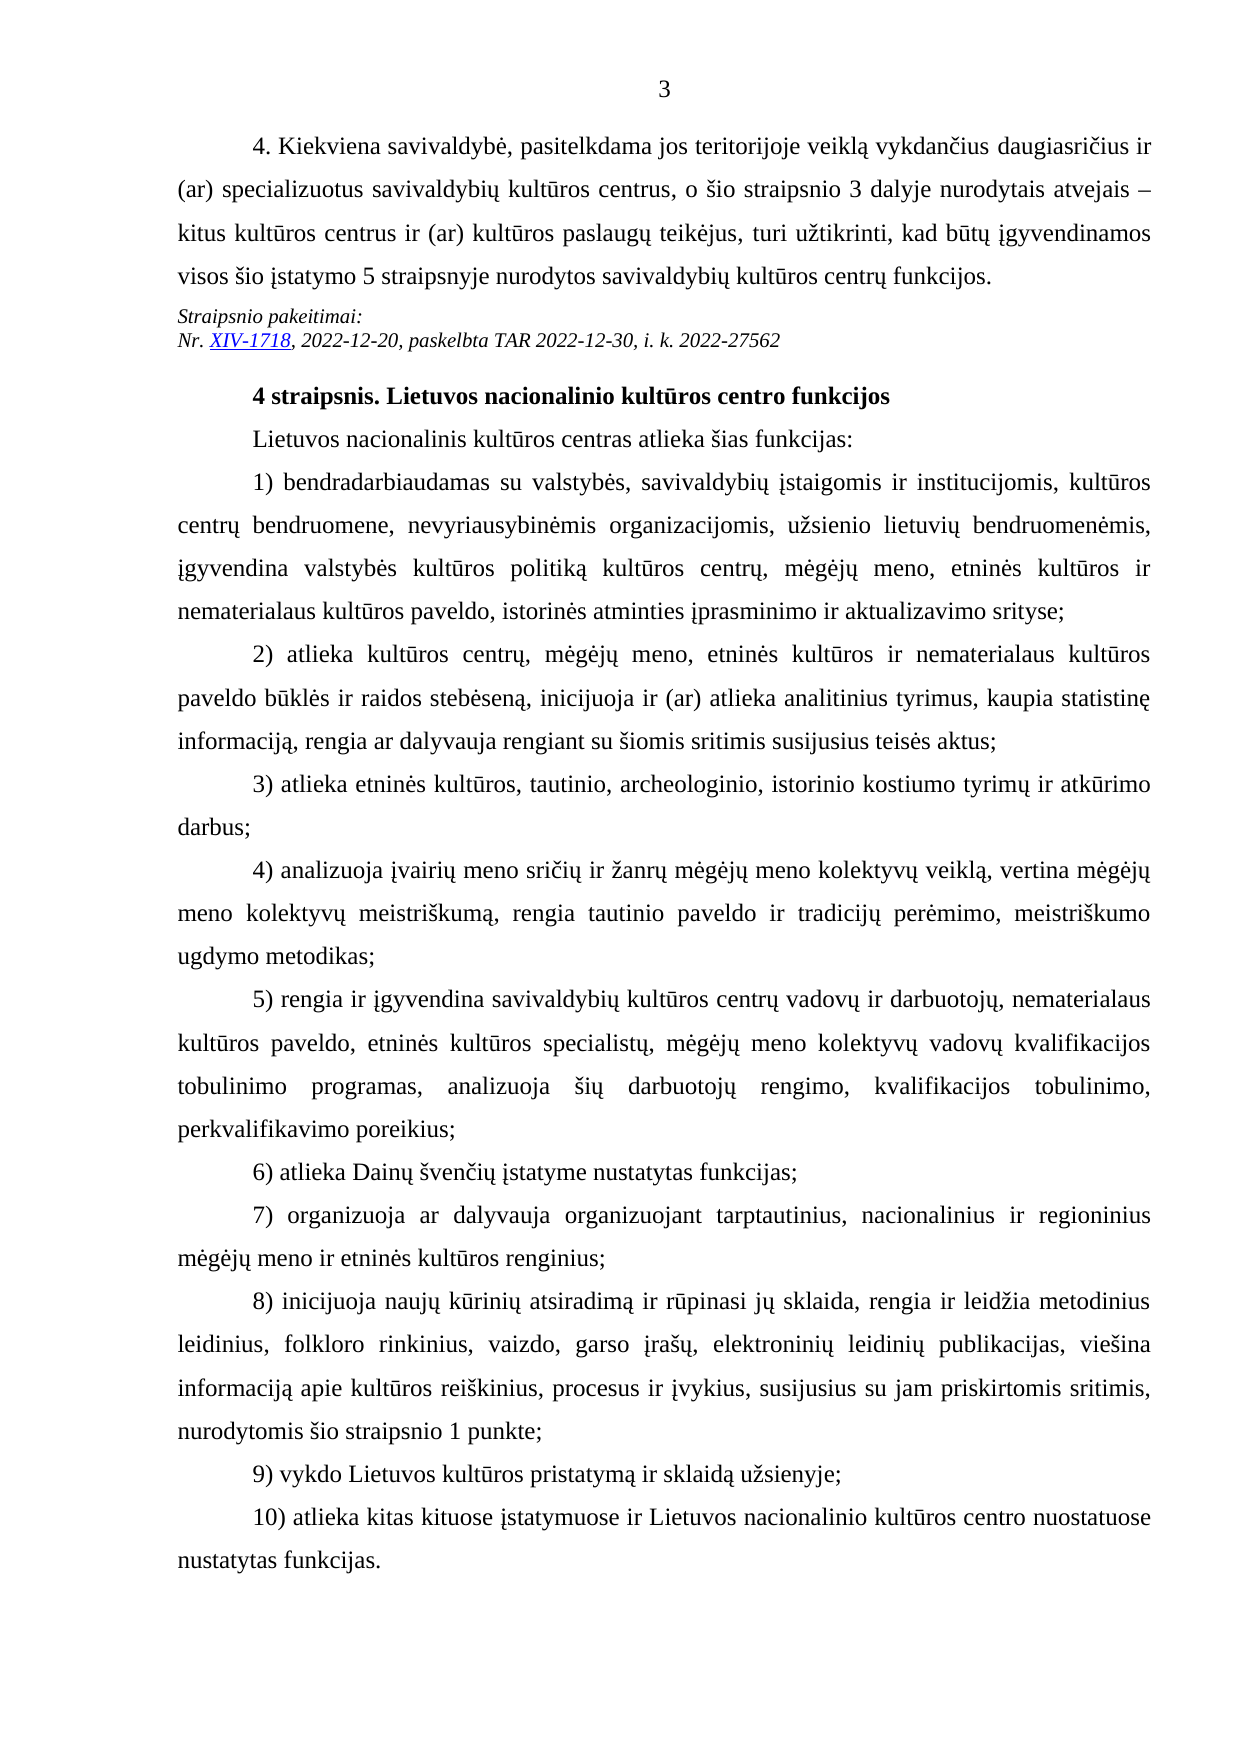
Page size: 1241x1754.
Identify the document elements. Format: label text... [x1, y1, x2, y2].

text 6) atlieka Dainų švenčių įstatyme nustatytas funkcijas; [177, 1157, 1152, 1186]
text 4 straipsnis. Lietuvos nacionalinio kultūros centro funkcijos [177, 381, 1152, 409]
text 9) vykdo Lietuvos kultūros pristatymą ir sklaidą užsienyje; [177, 1459, 1152, 1488]
text 5) rengia ir įgyvendina savivaldybių kultūros centrų vadovų ir darbuotojų, nematerialaus kultūros paveldo, etninės kultūros specialistų, mėgėjų meno kolektyvų vadovų kvalifikacijos tobulinimo programas, analizuoja šių darbuotojų rengimo, kvalifikacijos tobulinimo, perkvalifikavimo poreikius; [177, 984, 1152, 1143]
text Nr. XIV-1718, 2022-12-20, paskelbta TAR 2022-12-30, i. k. 2022-27562 [177, 328, 1152, 352]
text 7) organizuoja ar dalyvauja organizuojant tarptautinius, nacionalinius ir regioninius mėgėjų meno ir etninės kultūros renginius; [177, 1200, 1152, 1272]
text 4. Kiekviena savivaldybė, pasitelkdama jos teritorijoje veiklą vykdančius daugiasričius ir (ar) specializuotus savivaldybių kultūros centrus, o šio straipsnio 3 dalyje nurodytais atvejais – kitus kultūros centrus ir (ar) kultūros paslaugų teikėjus, turi užtikrinti, kad būtų įgyvendinamos visos šio įstatymo 5 straipsnyje nurodytos savivaldybių kultūros centrų funkcijos. [177, 131, 1152, 289]
text 10) atlieka kitas kituose įstatymuose ir Lietuvos nacionalinio kultūros centro nuostatuose nustatytas funkcijas. [177, 1502, 1152, 1574]
text 3) atlieka etninės kultūros, tautinio, archeologinio, istorinio kostiumo tyrimų ir atkūrimo darbus; [177, 769, 1152, 841]
text Straipsnio pakeitimai: [177, 304, 1152, 328]
text 1) bendradarbiaudamas su valstybės, savivaldybių įstaigomis ir institucijomis, kultūros centrų bendruomene, nevyriausybinėmis organizacijomis, užsienio lietuvių bendruomenėmis, įgyvendina valstybės kultūros politiką kultūros centrų, mėgėjų meno, etninės kultūros ir nematerialaus kultūros paveldo, istorinės atminties įprasminimo ir aktualizavimo srityse; [177, 467, 1152, 625]
text 2) atlieka kultūros centrų, mėgėjų meno, etninės kultūros ir nematerialaus kultūros paveldo būklės ir raidos stebėseną, inicijuoja ir (ar) atlieka analitinius tyrimus, kaupia statistinę informaciją, rengia ar dalyvauja rengiant su šiomis sritimis susijusius teisės aktus; [177, 639, 1152, 754]
text Lietuvos nacionalinis kultūros centras atlieka šias funkcijas: [177, 424, 1152, 453]
text 8) inicijuoja naujų kūrinių atsiradimą ir rūpinasi jų sklaida, rengia ir leidžia metodinius leidinius, folkloro rinkinius, vaizdo, garso įrašų, elektroninių leidinių publikacijas, viešina informaciją apie kultūros reiškinius, procesus ir įvykius, susijusius su jam priskirtomis sritimis, nurodytomis šio straipsnio 1 punkte; [177, 1286, 1152, 1444]
text 4) analizuoja įvairių meno sričių ir žanrų mėgėjų meno kolektyvų veiklą, vertina mėgėjų meno kolektyvų meistriškumą, rengia tautinio paveldo ir tradicijų perėmimo, meistriškumo ugdymo metodikas; [177, 855, 1152, 970]
